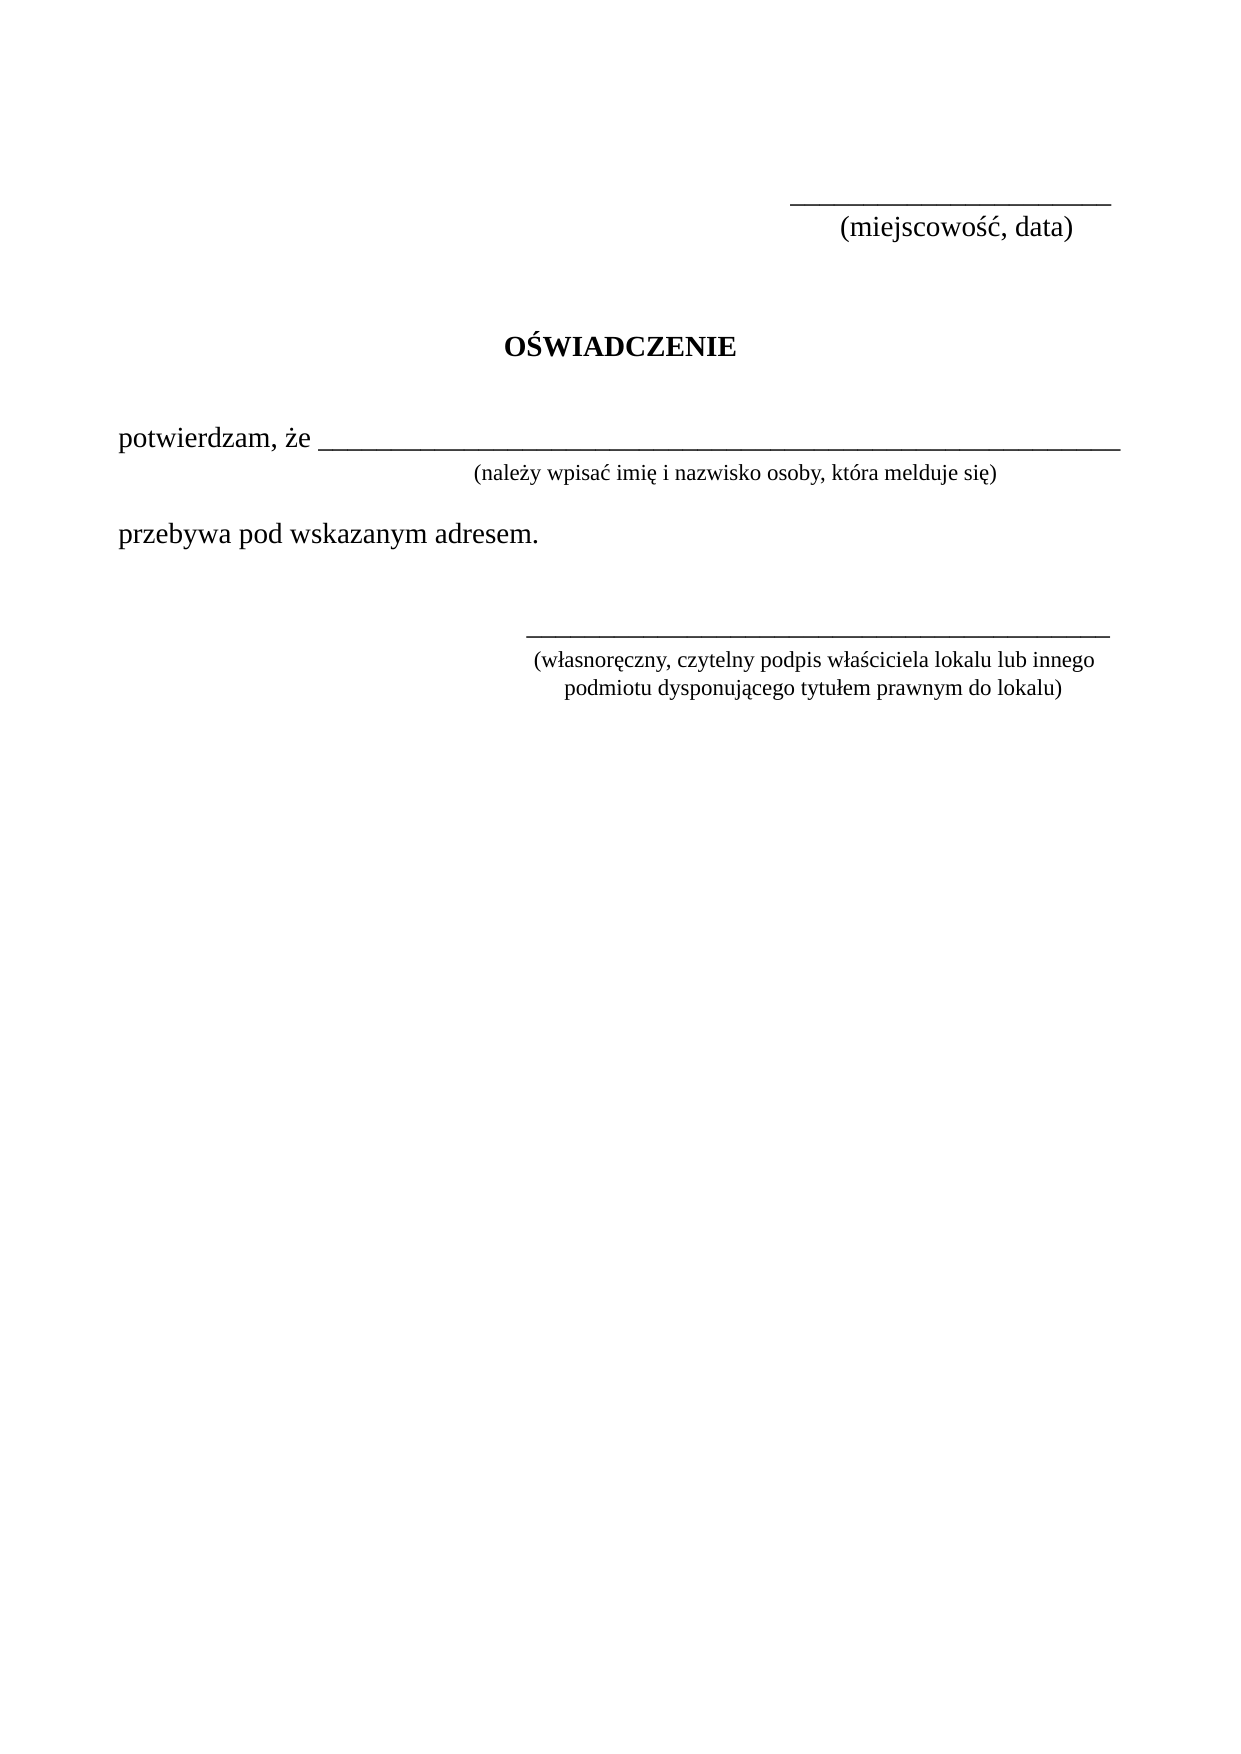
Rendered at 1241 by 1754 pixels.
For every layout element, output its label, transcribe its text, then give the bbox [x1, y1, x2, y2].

text ______________________ [118, 176, 1122, 209]
text OŚWIADCZENIE [118, 329, 1122, 362]
text ________________________________________ [118, 607, 1122, 640]
text podmiotu dysponującego tytułem prawnym do lokalu) [118, 674, 1122, 700]
text (miejscowość, data) [118, 209, 1122, 243]
text (należy wpisać imię i nazwisko osoby, która melduje się) [118, 453, 1122, 487]
text potwierdzam, że _______________________________________________________ [118, 420, 1122, 453]
text (własnoręczny, czytelny podpis właściciela lokalu lub innego [118, 640, 1122, 674]
text przebywa pod wskazanym adresem. [118, 516, 1122, 549]
